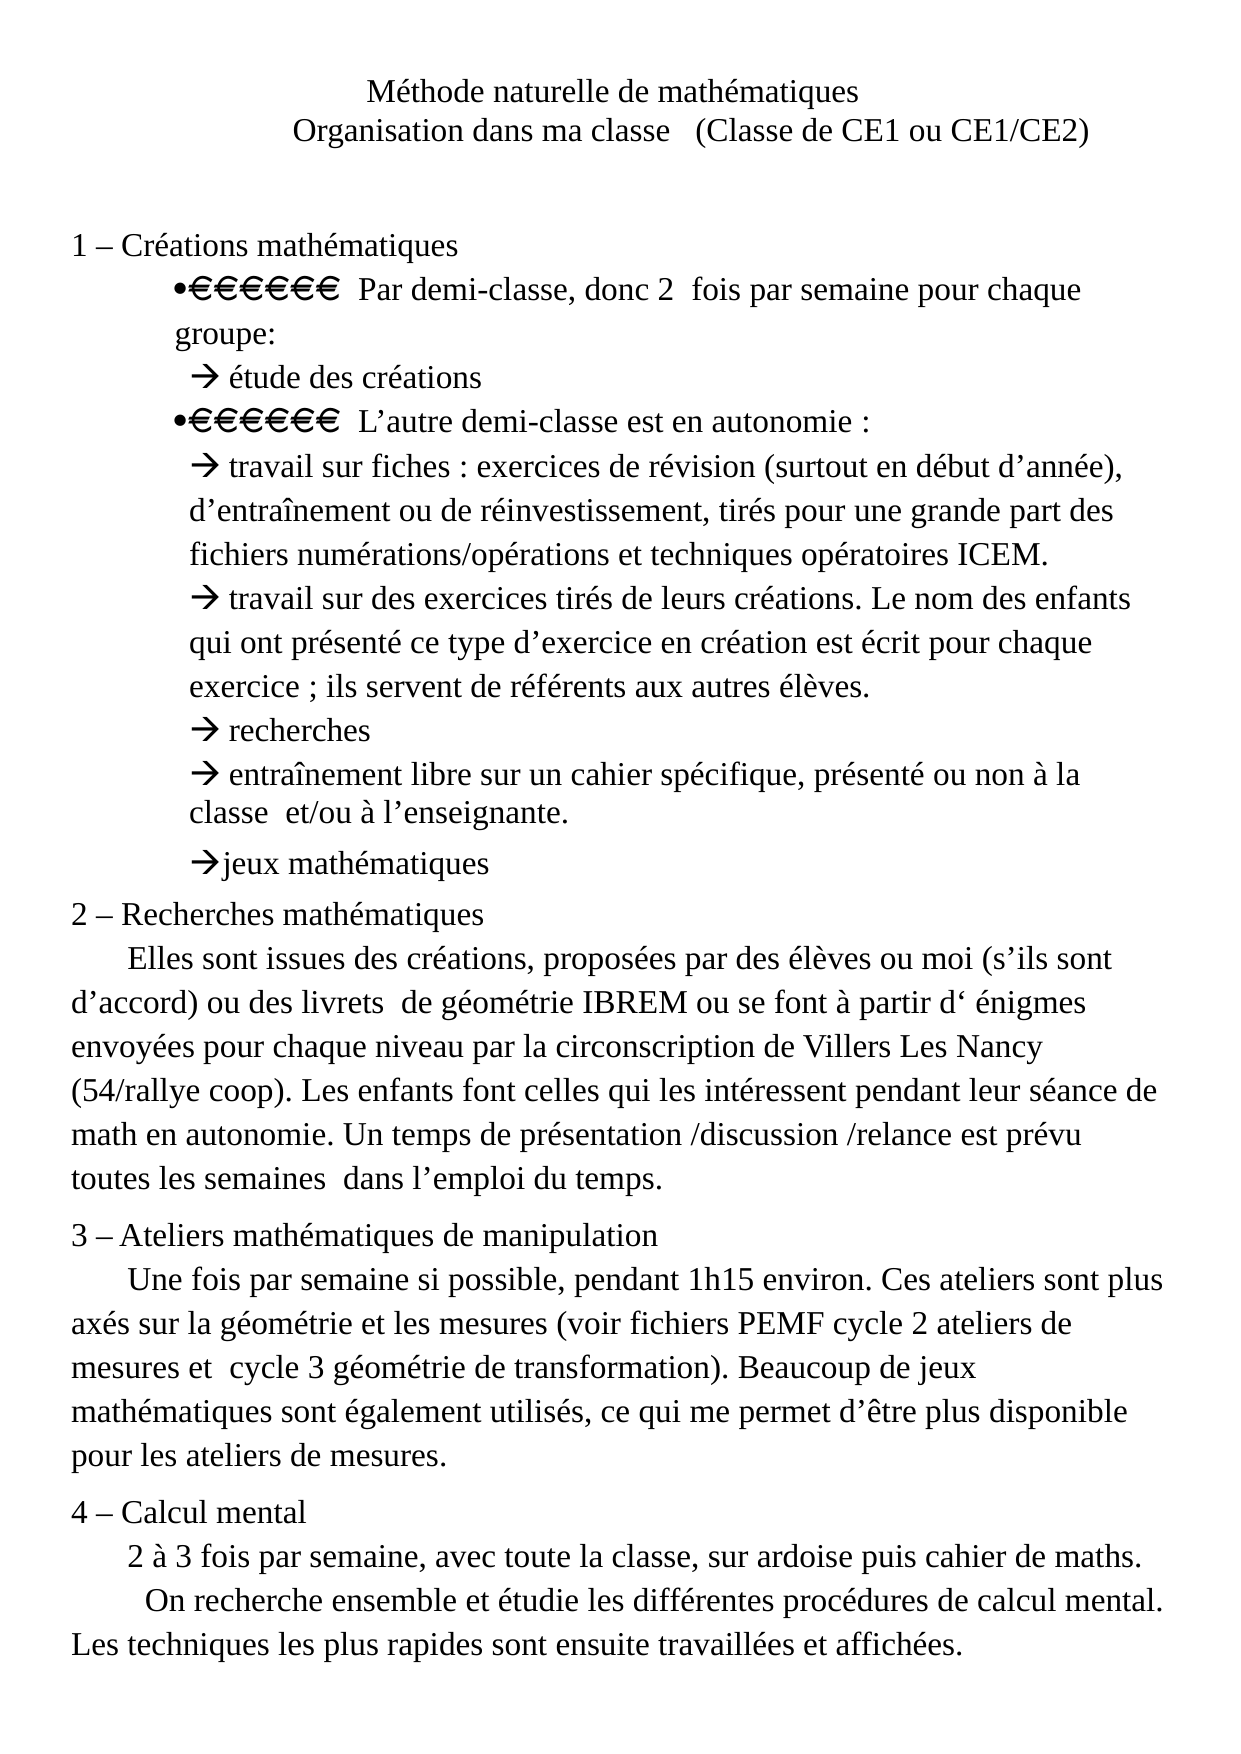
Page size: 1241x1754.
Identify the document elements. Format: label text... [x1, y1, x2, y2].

text àjeux mathématiques [189, 843, 1169, 882]
text Méthode naturelle de mathématiques [71, 71, 1169, 111]
text à recherches [189, 710, 1169, 748]
text · L’autre demi-classe est en autonomie : [174, 402, 1169, 440]
text 2 à 3 fois par semaine, avec toute la classe, sur ardoise puis cahier de maths. [71, 1536, 1169, 1574]
text à étude des créations [189, 358, 1169, 396]
text 4 – Calcul mental [71, 1492, 1169, 1530]
text à entraînement libre sur un cahier spécifique, présenté ou non à la classe et/ou à l’enseignante. [189, 754, 1169, 831]
text 1 – Créations mathématiques [71, 226, 1169, 264]
text 2 – Recherches mathématiques [71, 894, 1169, 933]
text à travail sur fiches : exercices de révision (surtout en début d’année), d’entraînement ou de réinvestissement, tirés pour une grande part des fichiers numérations/opérations et techniques opératoires ICEM. [189, 446, 1169, 572]
text 3 – Ateliers mathématiques de manipulation [71, 1215, 1169, 1253]
text Une fois par semaine si possible, pendant 1h15 environ. Ces ateliers sont plus axés sur la géométrie et les mesures (voir fichiers PEMF cycle 2 ateliers de mesures et cycle 3 géométrie de transformation). Beaucoup de jeux mathématiques sont également utilisés, ce qui me permet d’être plus disponible pour les ateliers de mesures. [71, 1259, 1169, 1474]
text On recherche ensemble et étudie les différentes procédures de calcul mental. Les techniques les plus rapides sont ensuite travaillées et affichées. [71, 1580, 1169, 1663]
text Organisation dans ma classe (Classe de CE1 ou CE1/CE2) [71, 111, 1169, 149]
text · Par demi-classe, donc 2 fois par semaine pour chaque groupe: [174, 269, 1169, 352]
text à travail sur des exercices tirés de leurs créations. Le nom des enfants qui ont présenté ce type d’exercice en création est écrit pour chaque exercice ; ils servent de référents aux autres élèves. [189, 578, 1169, 704]
text Elles sont issues des créations, proposées par des élèves ou moi (s’ils sont d’accord) ou des livrets de géométrie IBREM ou se font à partir d‘ énigmes envoyées pour chaque niveau par la circonscription de Villers Les Nancy (54/rallye coop). Les enfants font celles qui les intéressent pendant leur séance de math en autonomie. Un temps de présentation /discussion /relance est prévu toutes les semaines dans l’emploi du temps. [71, 938, 1169, 1197]
